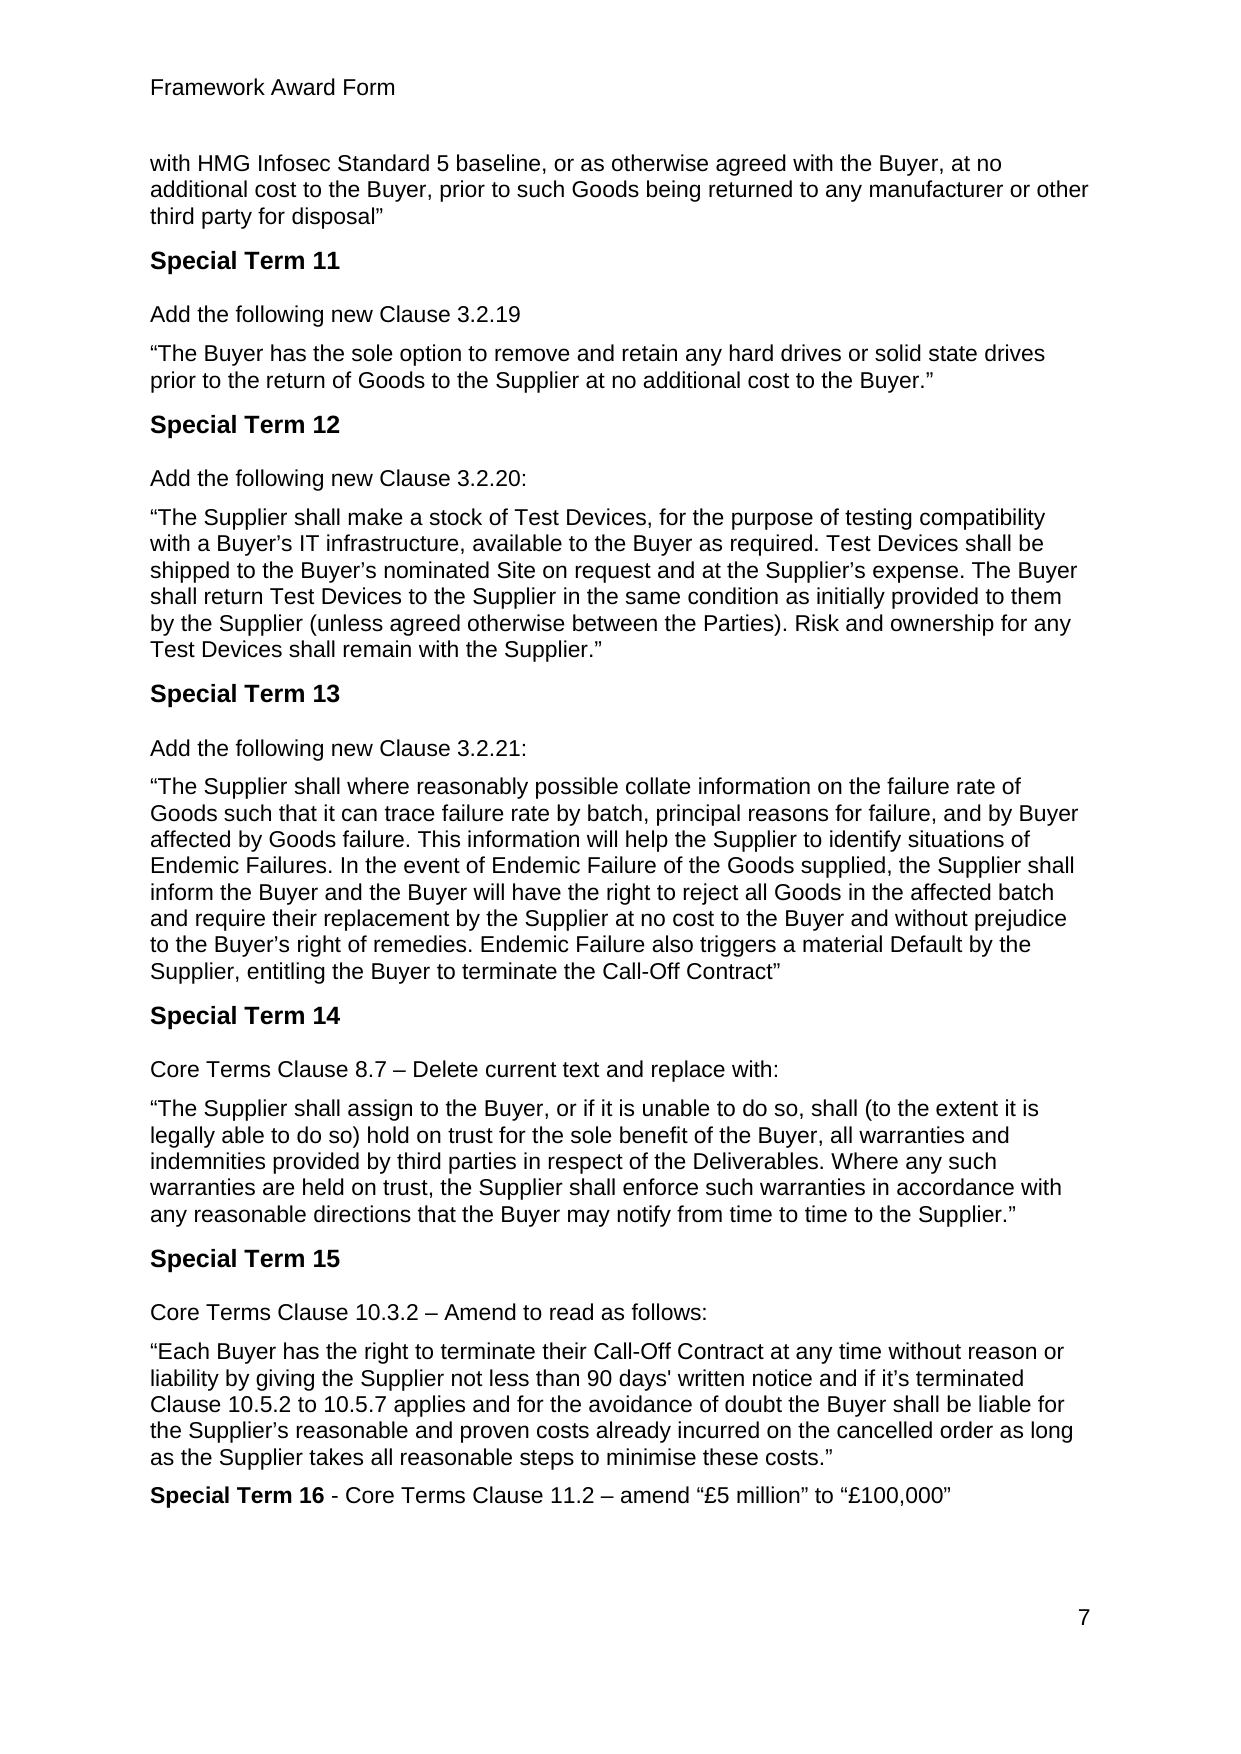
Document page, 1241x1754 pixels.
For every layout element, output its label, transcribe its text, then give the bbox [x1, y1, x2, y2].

text Add the following new Clause 3.2.21: [150, 734, 1090, 761]
text Special Term 16 - Core Terms Clause 11.2 – amend “£5 million” to “£100,000” [150, 1482, 1090, 1509]
text “The Supplier shall where reasonably possible collate information on the failure rate of Goods such that it can trace failure rate by batch, principal reasons for failure, and by Buyer affected by Goods failure. This information will help the Supplier to identify situations of Endemic Failures. In the event of Endemic Failure of the Goods supplied, the Supplier shall inform the Buyer and the Buyer will have the right to reject all Goods in the affected batch and require their replacement by the Supplier at no cost to the Buyer and without prejudice to the Buyer’s right of remedies. Endemic Failure also triggers a material Default by the Supplier, entitling the Buyer to terminate the Call-Off Contract” [150, 773, 1090, 984]
text Core Terms Clause 10.3.2 – Amend to read as follows: [150, 1299, 1090, 1326]
subtitle Special Term 14 [150, 1001, 1090, 1029]
text Add the following new Clause 3.2.20: [150, 465, 1090, 492]
subtitle Special Term 13 [150, 679, 1090, 708]
text “The Supplier shall make a stock of Test Devices, for the purpose of testing compatibility with a Buyer’s IT infrastructure, available to the Buyer as required. Test Devices shall be shipped to the Buyer’s nominated Site on request and at the Supplier’s expense. The Buyer shall return Test Devices to the Supplier in the same condition as initially provided to them by the Supplier (unless agreed otherwise between the Parties). Risk and ownership for any Test Devices shall remain with the Supplier.” [150, 504, 1090, 662]
subtitle Special Term 11 [150, 246, 1090, 274]
text with HMG Infosec Standard 5 baseline, or as otherwise agreed with the Buyer, at no additional cost to the Buyer, prior to such Goods being returned to any manufacturer or other third party for disposal” [150, 150, 1090, 229]
text Core Terms Clause 8.7 – Delete current text and replace with: [150, 1056, 1090, 1083]
text Add the following new Clause 3.2.19 [150, 301, 1090, 328]
text “The Buyer has the sole option to remove and retain any hard drives or solid state drives prior to the return of Goods to the Supplier at no additional cost to the Buyer.” [150, 340, 1090, 393]
text “The Supplier shall assign to the Buyer, or if it is unable to do so, shall (to the extent it is legally able to do so) hold on trust for the sole benefit of the Buyer, all warranties and indemnities provided by third parties in respect of the Deliverables. Where any such warranties are held on trust, the Supplier shall enforce such warranties in accordance with any reasonable directions that the Buyer may notify from time to time to the Supplier.” [150, 1095, 1090, 1227]
subtitle Special Term 15 [150, 1244, 1090, 1272]
text “Each Buyer has the right to terminate their Call-Off Contract at any time without reason or liability by giving the Supplier not less than 90 days' written notice and if it’s terminated Clause 10.5.2 to 10.5.7 applies and for the avoidance of doubt the Buyer shall be liable for the Supplier’s reasonable and proven costs already incurred on the cancelled order as long as the Supplier takes all reasonable steps to minimise these costs.” [150, 1338, 1090, 1470]
subtitle Special Term 12 [150, 409, 1090, 438]
